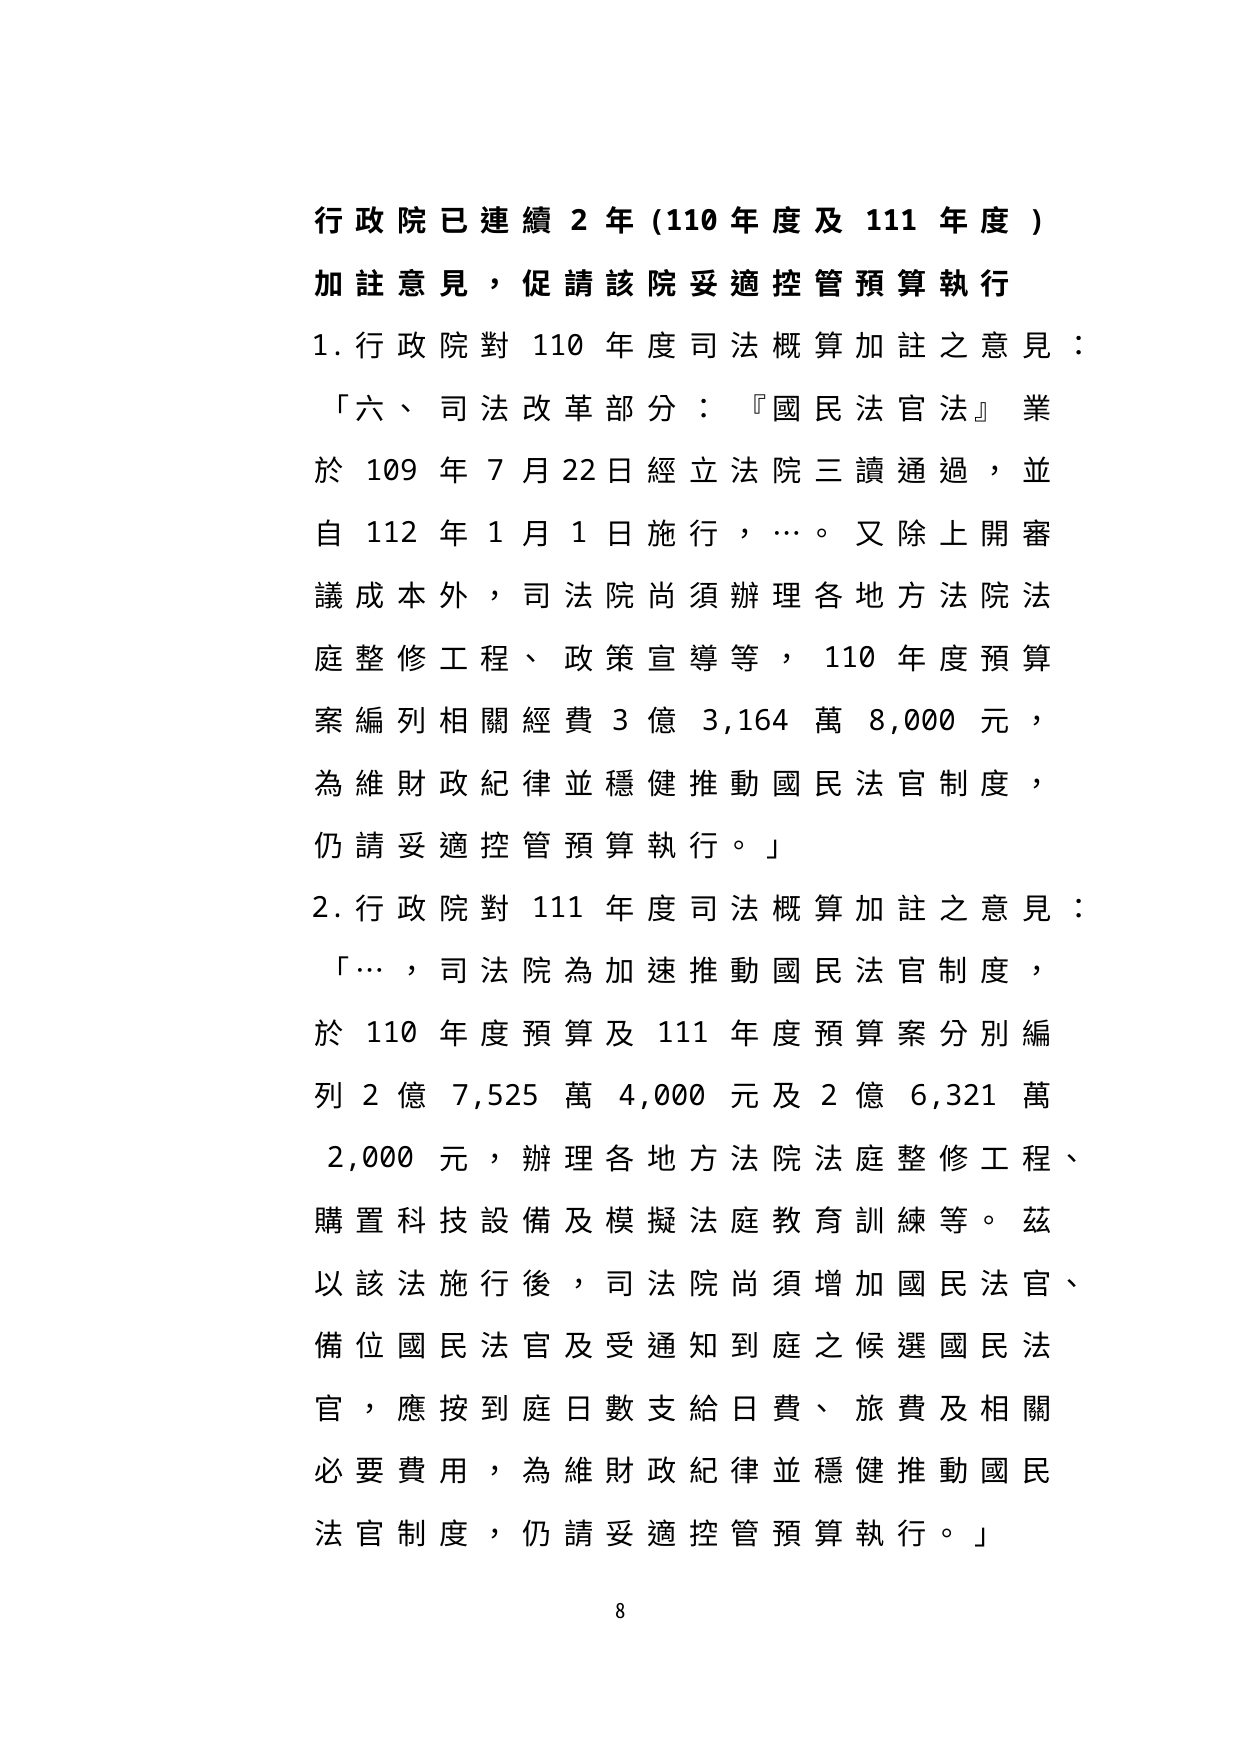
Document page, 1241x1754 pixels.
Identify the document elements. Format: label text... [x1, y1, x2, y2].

text 行政院已連續2年(110年度及111年度)加註意見，促請該院妥適控管預算執行 [242, 177, 1058, 302]
text 2.行政院對111年度司法概算加註之意見：「…，司法院為加速推動國民法官制度，於110年度預算及111年度預算案分別編列2億7,525萬4,000元及2億6,321萬2,000元，辦理各地方法院法庭整修工程、購置科技設備及模擬法庭教育訓練等。茲以該法施行後，司法院尚須增加國民法官、備位國民法官及受通知到庭之候選國民法官，應按到庭日數支給日費、旅費及相關必要費用，為維財政紀律並穩健推動國民法官制度，仍請妥適控管預算執行。」 [271, 865, 1058, 1552]
text 1.行政院對110年度司法概算加註之意見：「六、司法改革部分：『國民法官法』業於109年7月22日經立法院三讀通過，並自112年1月1日施行，…。又除上開審議成本外，司法院尚須辦理各地方法院法庭整修工程、政策宣導等，110年度預算案編列相關經費3億3,164萬8,000元，為維財政紀律並穩健推動國民法官制度，仍請妥適控管預算執行。」 [271, 302, 1058, 865]
